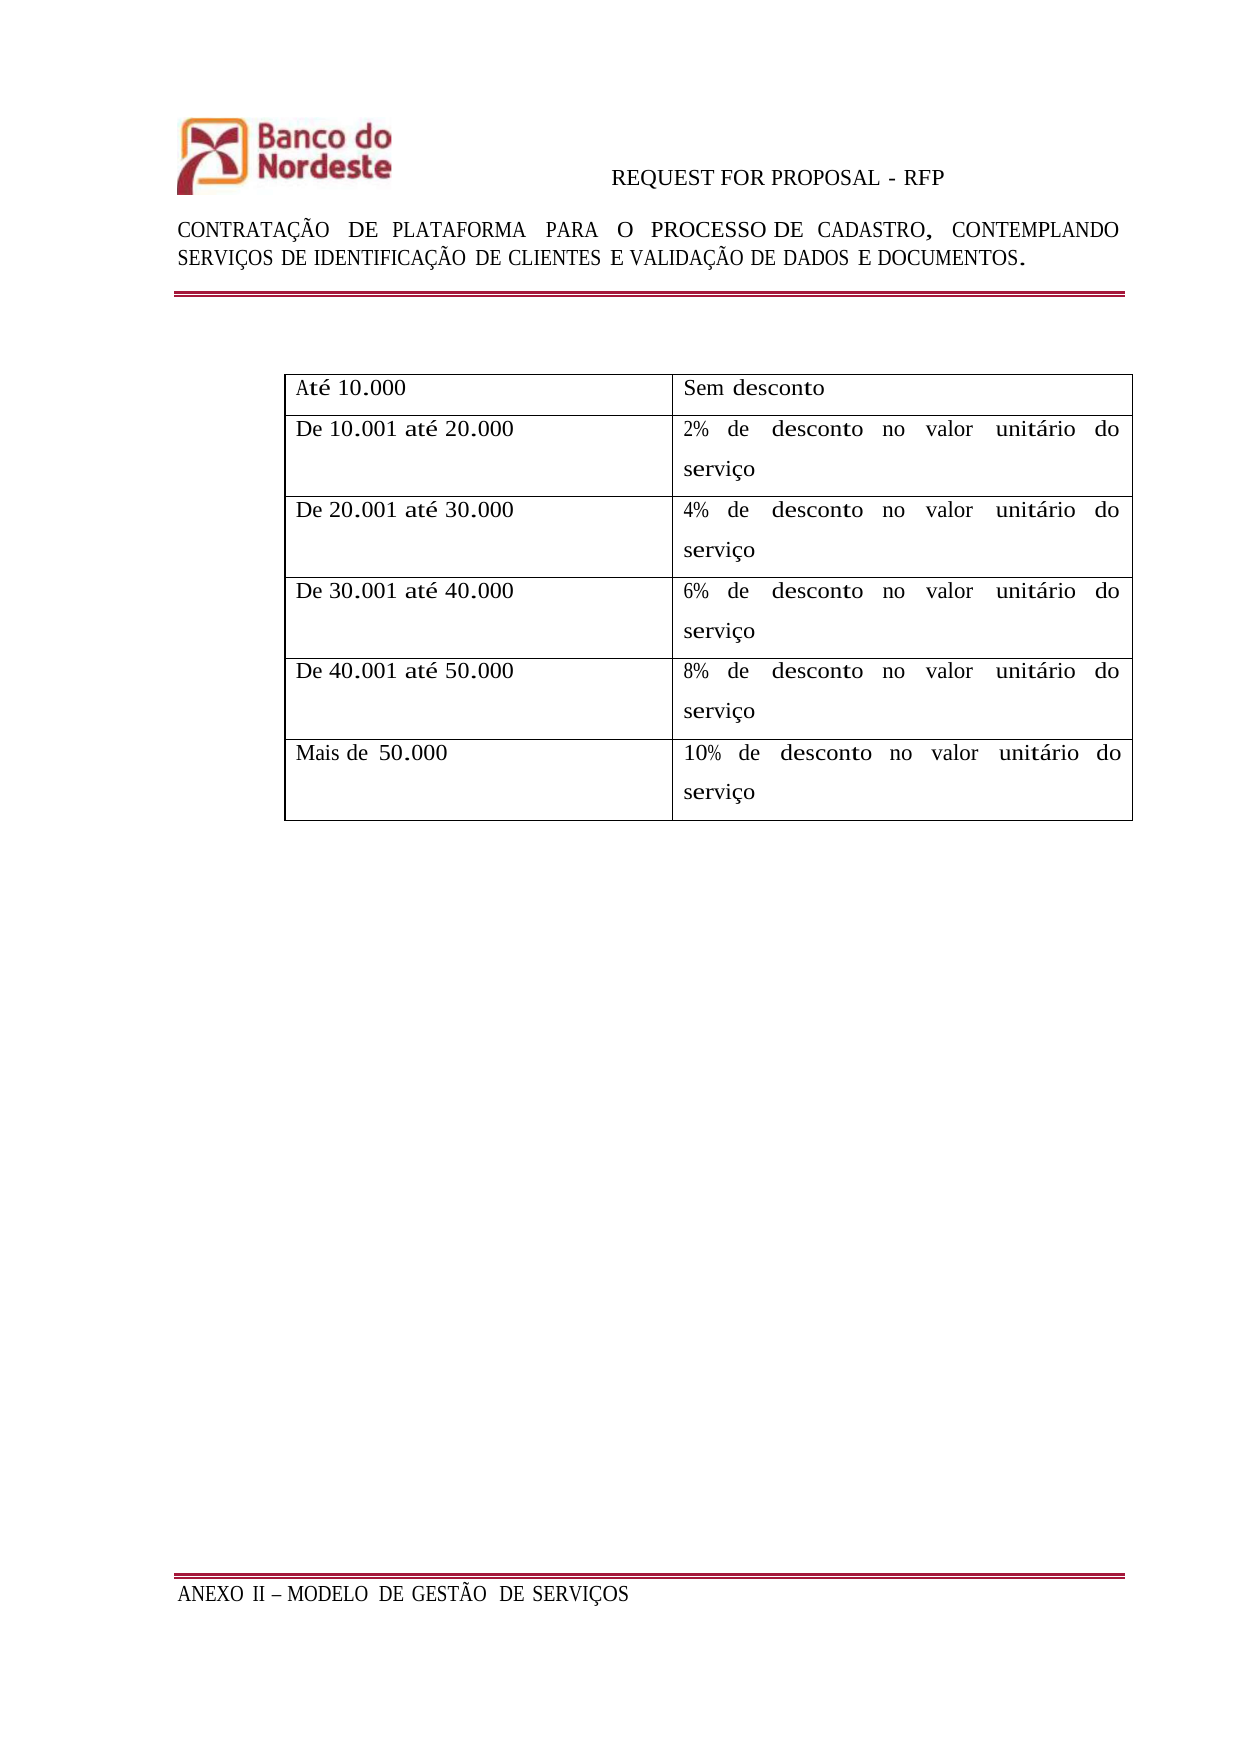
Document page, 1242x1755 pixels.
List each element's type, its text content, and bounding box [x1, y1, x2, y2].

table_cell Mais de 50.000 [286, 740, 672, 819]
table_cell 6% de desconto no valor unitário do serviço [673, 578, 1132, 658]
table_cell De 20.001 até 30.000 [286, 497, 672, 577]
table_cell De 10.001 até 20.000 [286, 416, 672, 496]
table_header Até 10.000 [286, 375, 672, 415]
table_cell 8% de desconto no valor unitário do serviço [673, 659, 1132, 739]
table_cell 2% de desconto no valor unitário do serviço [673, 416, 1132, 496]
table_cell De 30.001 até 40.000 [286, 578, 672, 658]
table_cell De 40.001 até 50.000 [286, 659, 672, 739]
table_header Sem desconto [673, 375, 1132, 415]
table_cell 4% de desconto no valor unitário do serviço [673, 497, 1132, 577]
table_cell 10% de desconto no valor unitário do serviço [673, 740, 1132, 819]
